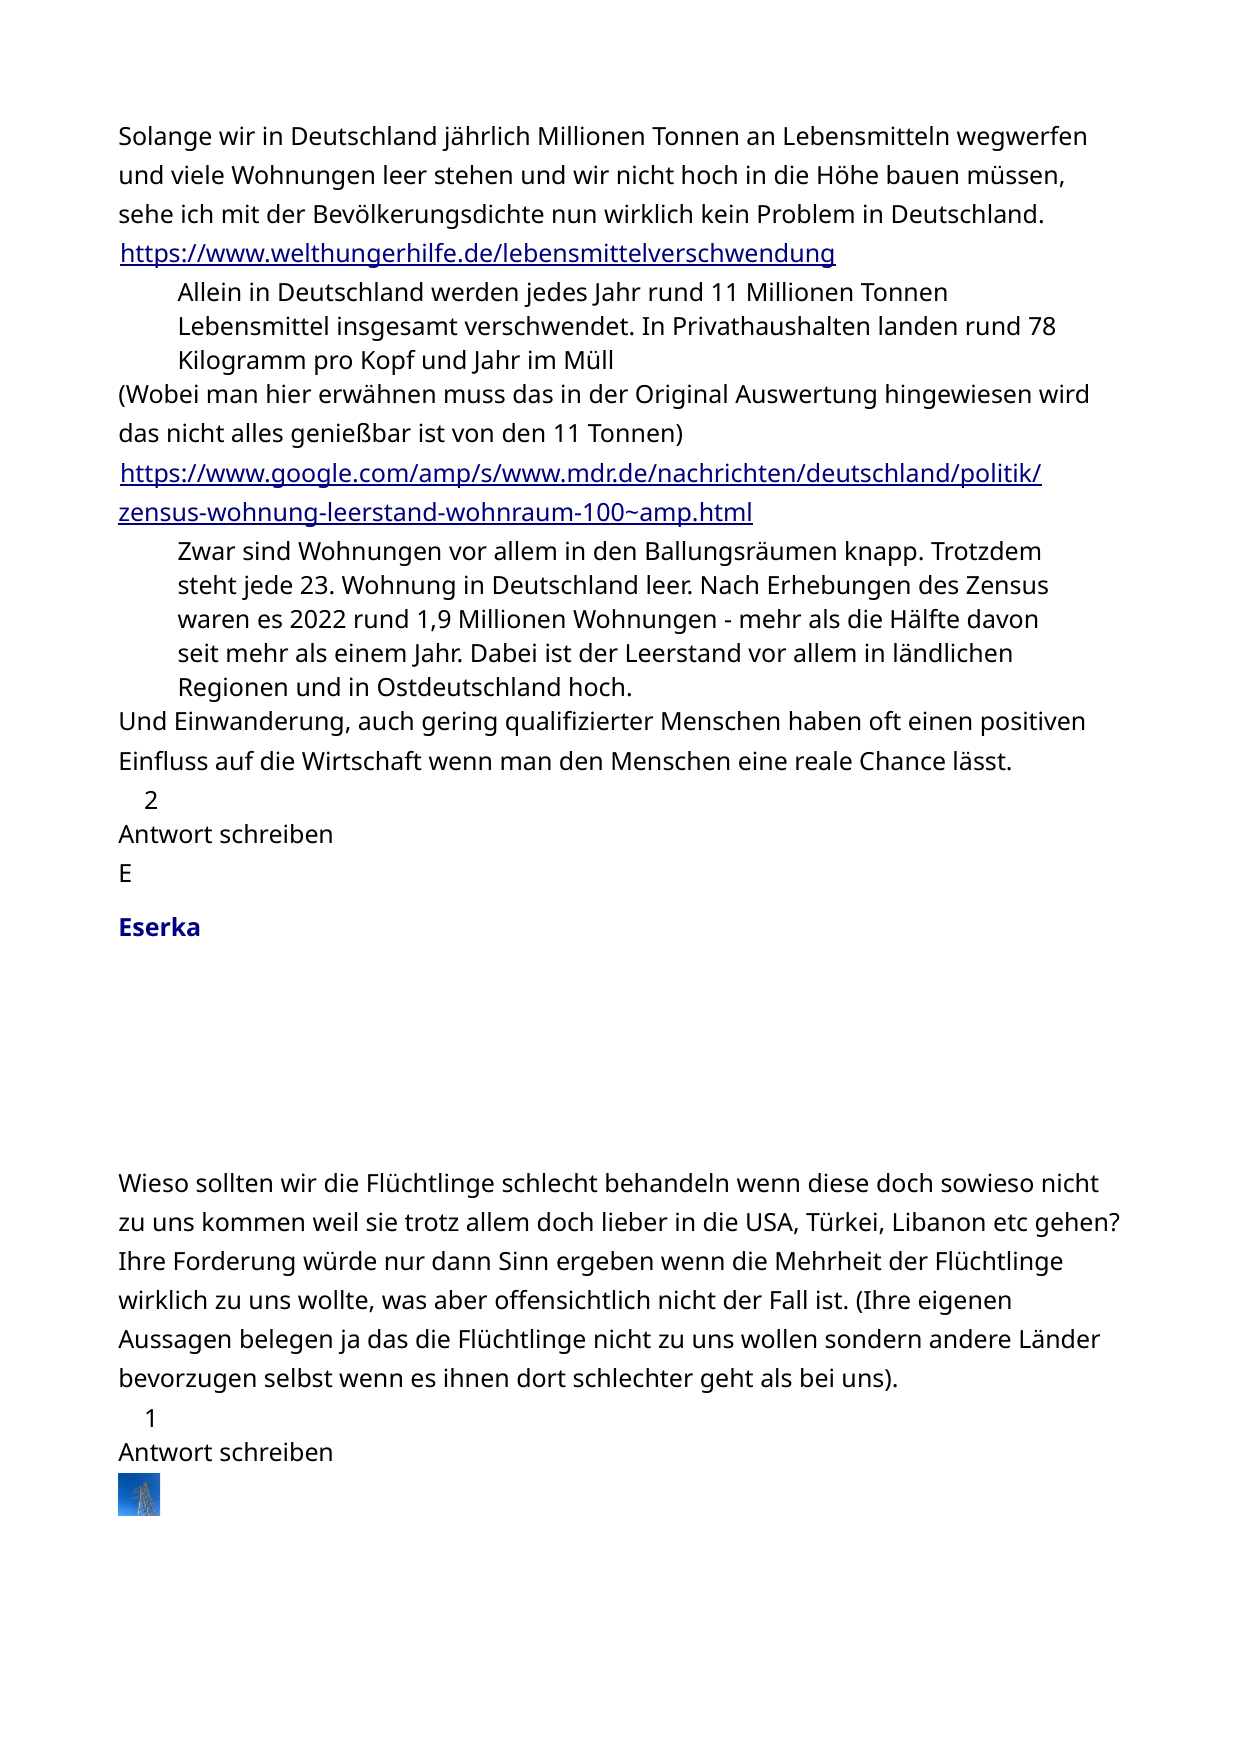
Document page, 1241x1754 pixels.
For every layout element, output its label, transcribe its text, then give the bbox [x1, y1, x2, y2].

text Antwort schreiben [118, 1434, 1122, 1468]
picture [118, 1473, 161, 1516]
text Und Einwanderung, auch gering qualifizierter Menschen haben oft einen positiven Einfluss auf die Wirtschaft wenn man den Menschen eine reale Chance lässt. [118, 704, 1122, 777]
text Allein in Deutschland werden jedes Jahr rund 11 Millionen Tonnen Lebensmittel insgesamt verschwendet. In Privathaushalten landen rund 78 Kilogramm pro Kopf und Jahr im Müll [177, 275, 1063, 377]
text Wieso sollten wir die Flüchtlinge schlecht behandeln wenn diese doch sowieso nicht zu uns kommen weil sie trotz allem doch lieber in die USA, Türkei, Libanon etc gehen? Ihre Forderung würde nur dann Sinn ergeben wenn die Mehrheit der Flüchtlinge wirklich zu uns wollte, was aber offensichtlich nicht der Fall ist. (Ihre eigenen Aussagen belegen ja das die Flüchtlinge nicht zu uns wollen sondern andere Länder bevorzugen selbst wenn es ihnen dort schlechter geht als bei uns). [118, 1165, 1122, 1395]
text E [118, 856, 1122, 889]
text Zwar sind Wohnungen vor allem in den Ballungsräumen knapp. Trotzdem steht jede 23. Wohnung in Deutschland leer. Nach Erhebungen des Zensus waren es 2022 rund 1,9 Millionen Wohnungen - mehr als die Hälfte davon seit mehr als einem Jahr. Dabei ist der Leerstand vor allem in ländlichen Regionen und in Ostdeutschland hoch. [177, 534, 1063, 704]
text 🙁 1 [118, 1400, 1122, 1434]
text https://www.google.com/amp/s/www.mdr.de/nachrichten/deutschland/politik/zensus-wohnung-leerstand-wohnraum-100~amp.html [118, 455, 1122, 528]
text 🤨 2 [118, 782, 1122, 816]
text (Wobei man hier erwähnen muss das in der Original Auswertung hingewiesen wird das nicht alles genießbar ist von den 11 Tonnen) [118, 377, 1122, 450]
text Antwort schreiben [118, 816, 1122, 850]
text https://www.welthungerhilfe.de/lebensmittelverschwendung [118, 236, 1122, 270]
text Solange wir in Deutschland jährlich Millionen Tonnen an Lebensmitteln wegwerfen und viele Wohnungen leer stehen und wir nicht hoch in die Höhe bauen müssen, sehe ich mit der Bevölkerungsdichte nun wirklich kein Problem in Deutschland. [118, 118, 1122, 231]
subtitle Eserka [118, 909, 1122, 943]
